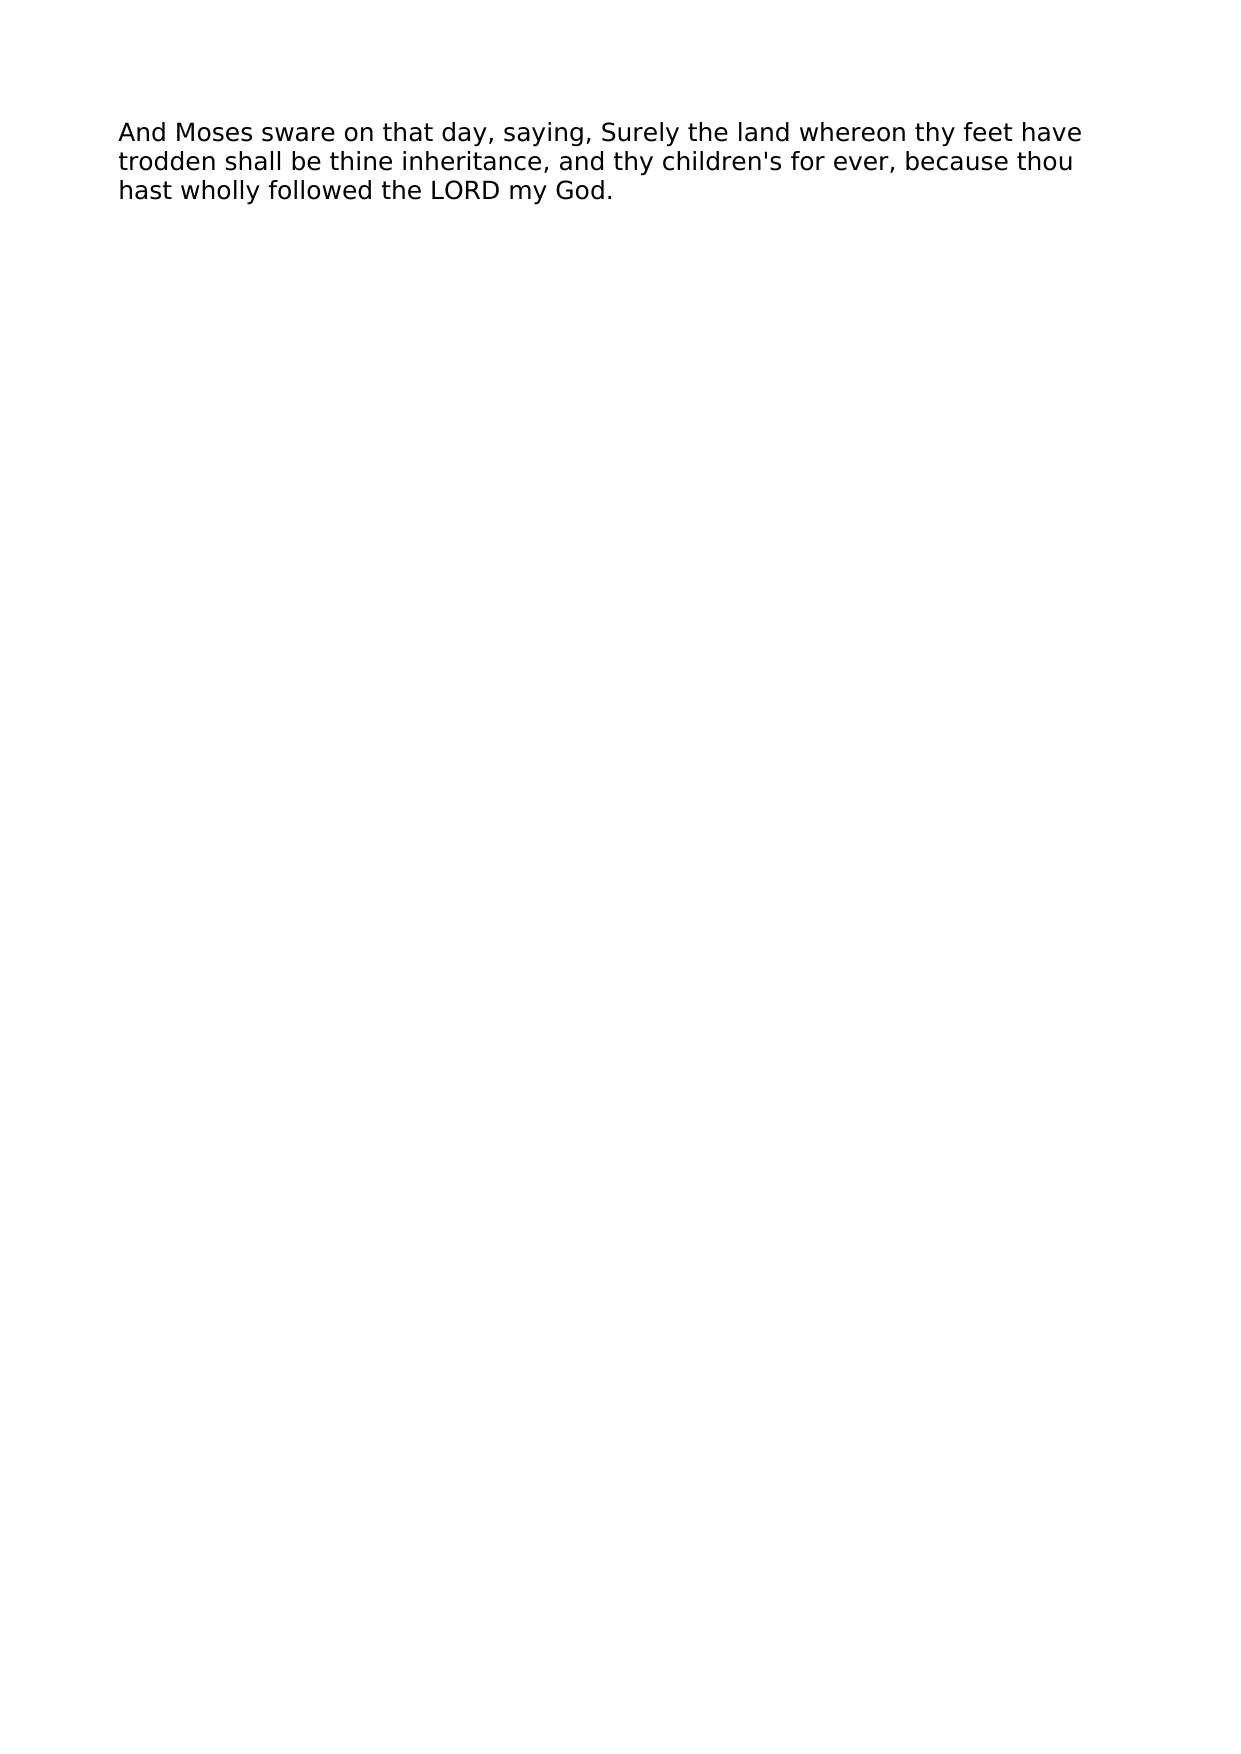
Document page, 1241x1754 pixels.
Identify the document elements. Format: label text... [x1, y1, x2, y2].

text And Moses sware on that day, saying, Surely the land whereon thy feet have trodden shall be thine inheritance, and thy children's for ever, because thou hast wholly followed the LORD my God. [118, 118, 1122, 206]
